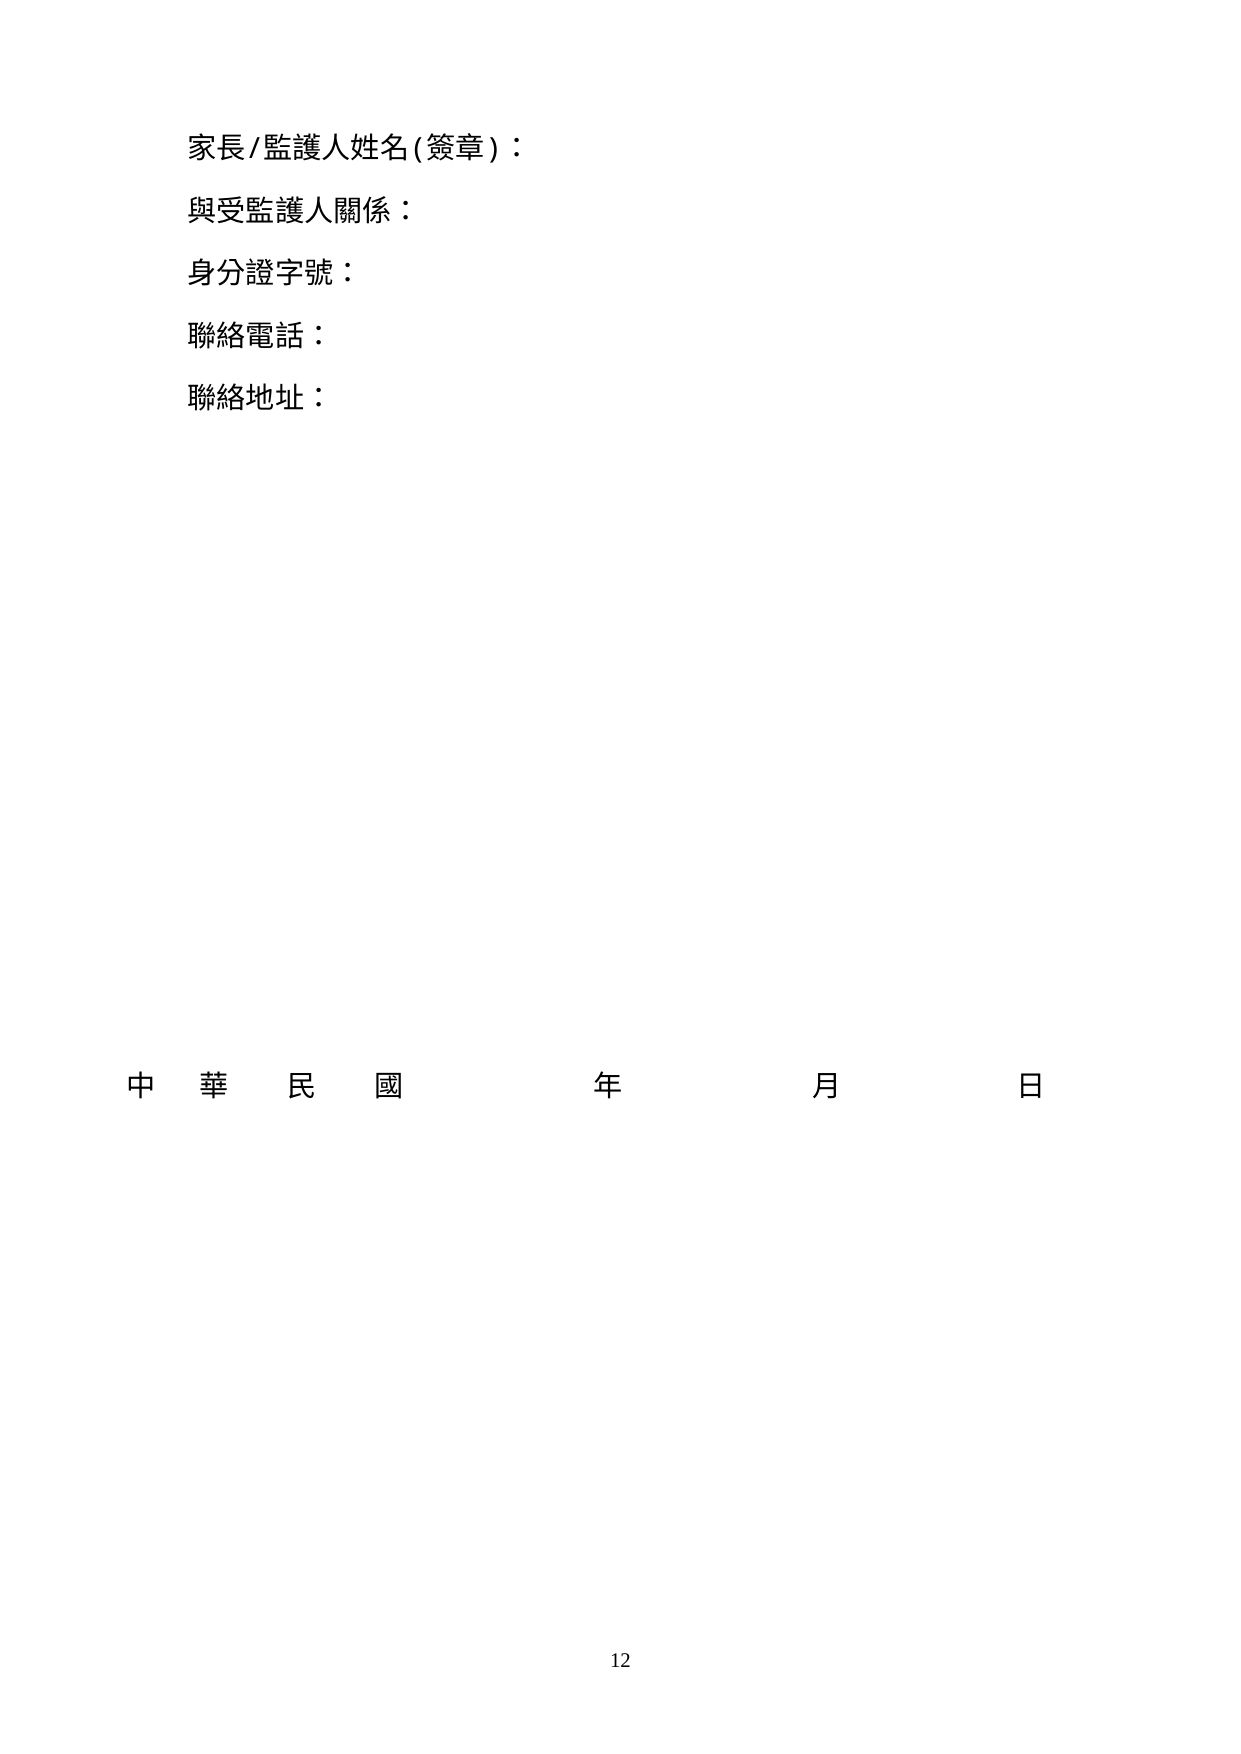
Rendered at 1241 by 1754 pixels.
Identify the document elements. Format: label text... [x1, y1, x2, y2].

text 聯絡地址： [187, 354, 1053, 417]
text 與受監護人關係： [187, 167, 1053, 229]
text 家長/監護人姓名(簽章)： [187, 104, 1053, 167]
text 聯絡電話： [187, 292, 1053, 354]
text 中 華 民 國 年 月 日 [25, 1042, 1147, 1104]
text 身分證字號： [187, 229, 1053, 292]
